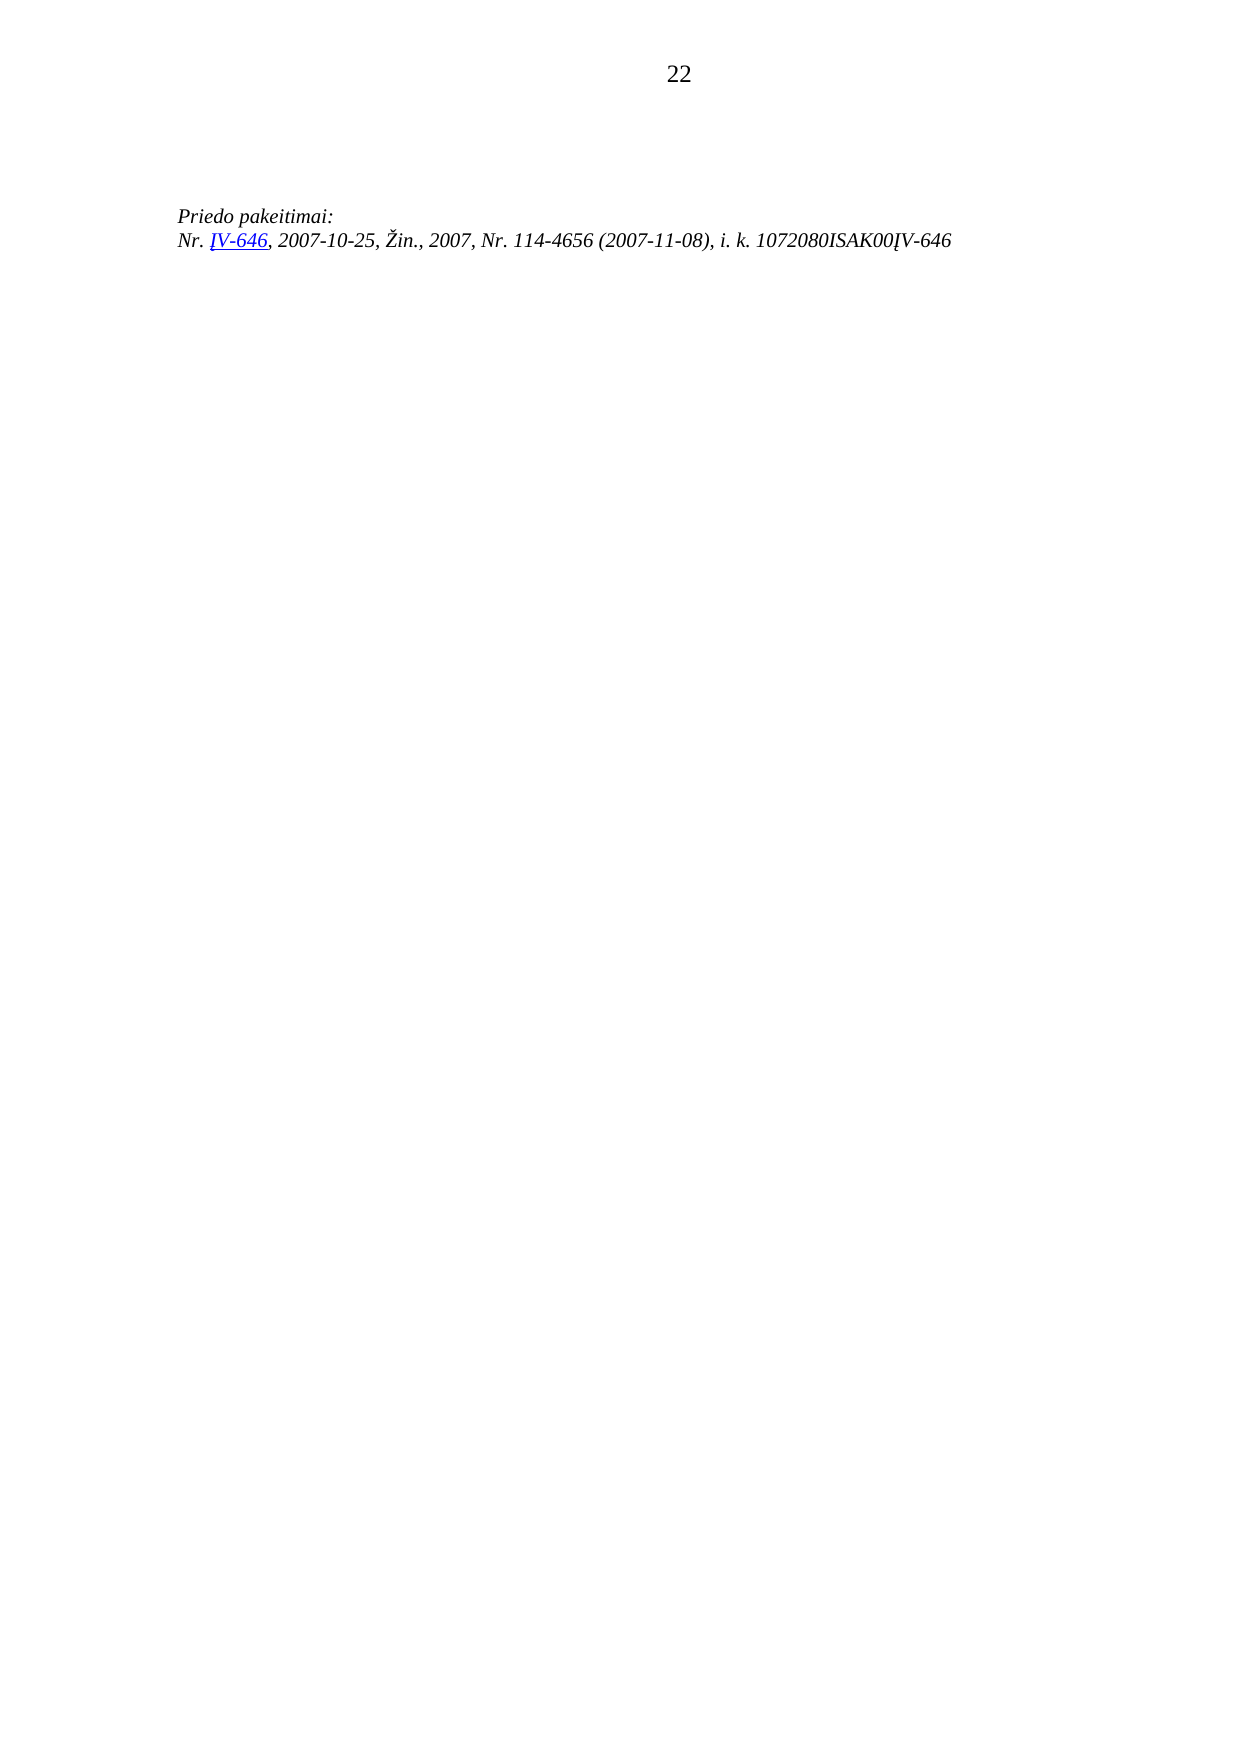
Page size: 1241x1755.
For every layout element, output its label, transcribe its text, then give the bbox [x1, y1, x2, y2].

text Priedo pakeitimai: [177, 204, 1181, 228]
text Nr. ĮV-646, 2007-10-25, Žin., 2007, Nr. 114-4656 (2007-11-08), i. k. 1072080ISAK00ĮV-646 [177, 228, 1181, 252]
